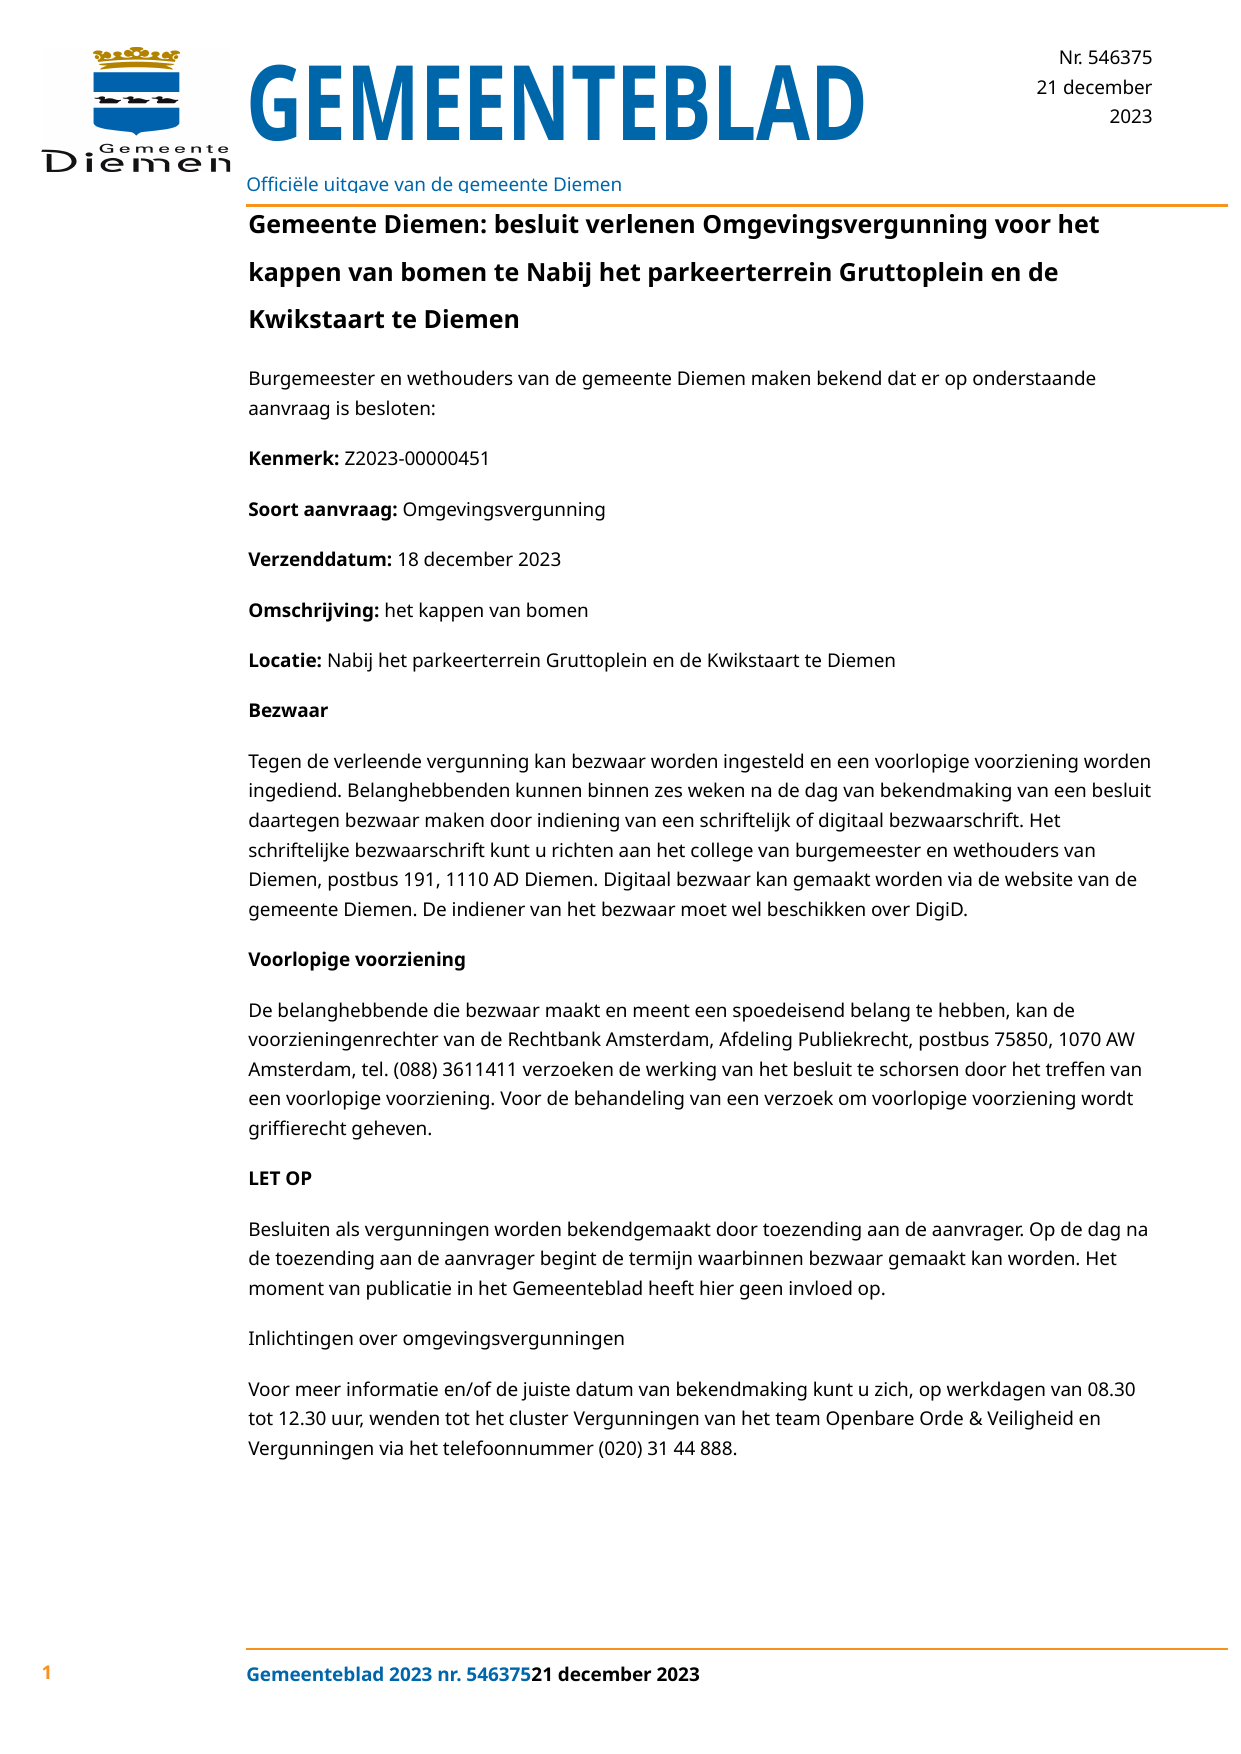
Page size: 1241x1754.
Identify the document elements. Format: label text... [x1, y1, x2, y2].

text Bezwaar [248, 698, 1152, 723]
text Kenmerk: Z2023-00000451 [248, 446, 1152, 471]
text De belanghebbende die bezwaar maakt en meent een spoedeisend belang te hebben, kan de voorzieningenrechter van de Rechtbank Amsterdam, Afdeling Publiekrecht, postbus 75850, 1070 AW Amsterdam, tel. (088) 3611411 verzoeken de werking van het besluit te schorsen door het treffen van een voorlopige voorziening. Voor de behandeling van een verzoek om voorlopige voorziening wordt griffierecht geheven. [248, 997, 1152, 1141]
text Voorlopige voorziening [248, 946, 1152, 972]
text LET OP [248, 1166, 1152, 1191]
text Gemeente Diemen: besluit verlenen Omgevingsvergunning voor het kappen van bomen te Nabij het parkeerterrein Gruttoplein en de Kwikstaart te Diemen [248, 207, 1152, 336]
text Tegen de verleende vergunning kan bezwaar worden ingesteld en een voorlopige voorziening worden ingediend. Belanghebbenden kunnen binnen zes weken na de dag van bekendmaking van een besluit daartegen bezwaar maken door indiening van een schriftelijk of digitaal bezwaarschrift. Het schriftelijke bezwaarschrift kunt u richten aan het college van burgemeester en wethouders van Diemen, postbus 191, 1110 AD Diemen. Digitaal bezwaar kan gemaakt worden via de website van de gemeente Diemen. De indiener van het bezwaar moet wel beschikken over DigiD. [248, 748, 1152, 922]
picture [41, 47, 231, 172]
text Soort aanvraag: Omgevingsvergunning [248, 496, 1152, 522]
text Verzenddatum: 18 december 2023 [248, 546, 1152, 572]
text Burgemeester en wethouders van de gemeente Diemen maken bekend dat er op onderstaande aanvraag is besloten: [248, 366, 1152, 421]
text Inlichtingen over omgevingsvergunningen [248, 1326, 1152, 1351]
text Besluiten als vergunningen worden bekendgemaakt door toezending aan de aanvrager. Op de dag na de toezending aan de aanvrager begint de termijn waarbinnen bezwaar gemaakt kan worden. Het moment van publicatie in het Gemeenteblad heeft hier geen invloed op. [248, 1216, 1152, 1301]
text Omschrijving: het kappen van bomen [248, 597, 1152, 622]
text Voor meer informatie en/of de juiste datum van bekendmaking kunt u zich, op werkdagen van 08.30 tot 12.30 uur, wenden tot het cluster Vergunningen van het team Openbare Orde & Veiligheid en Vergunningen via het telefoonnummer (020) 31 44 888. [248, 1376, 1152, 1461]
text Locatie: Nabij het parkeerterrein Gruttoplein en de Kwikstaart te Diemen [248, 647, 1152, 673]
